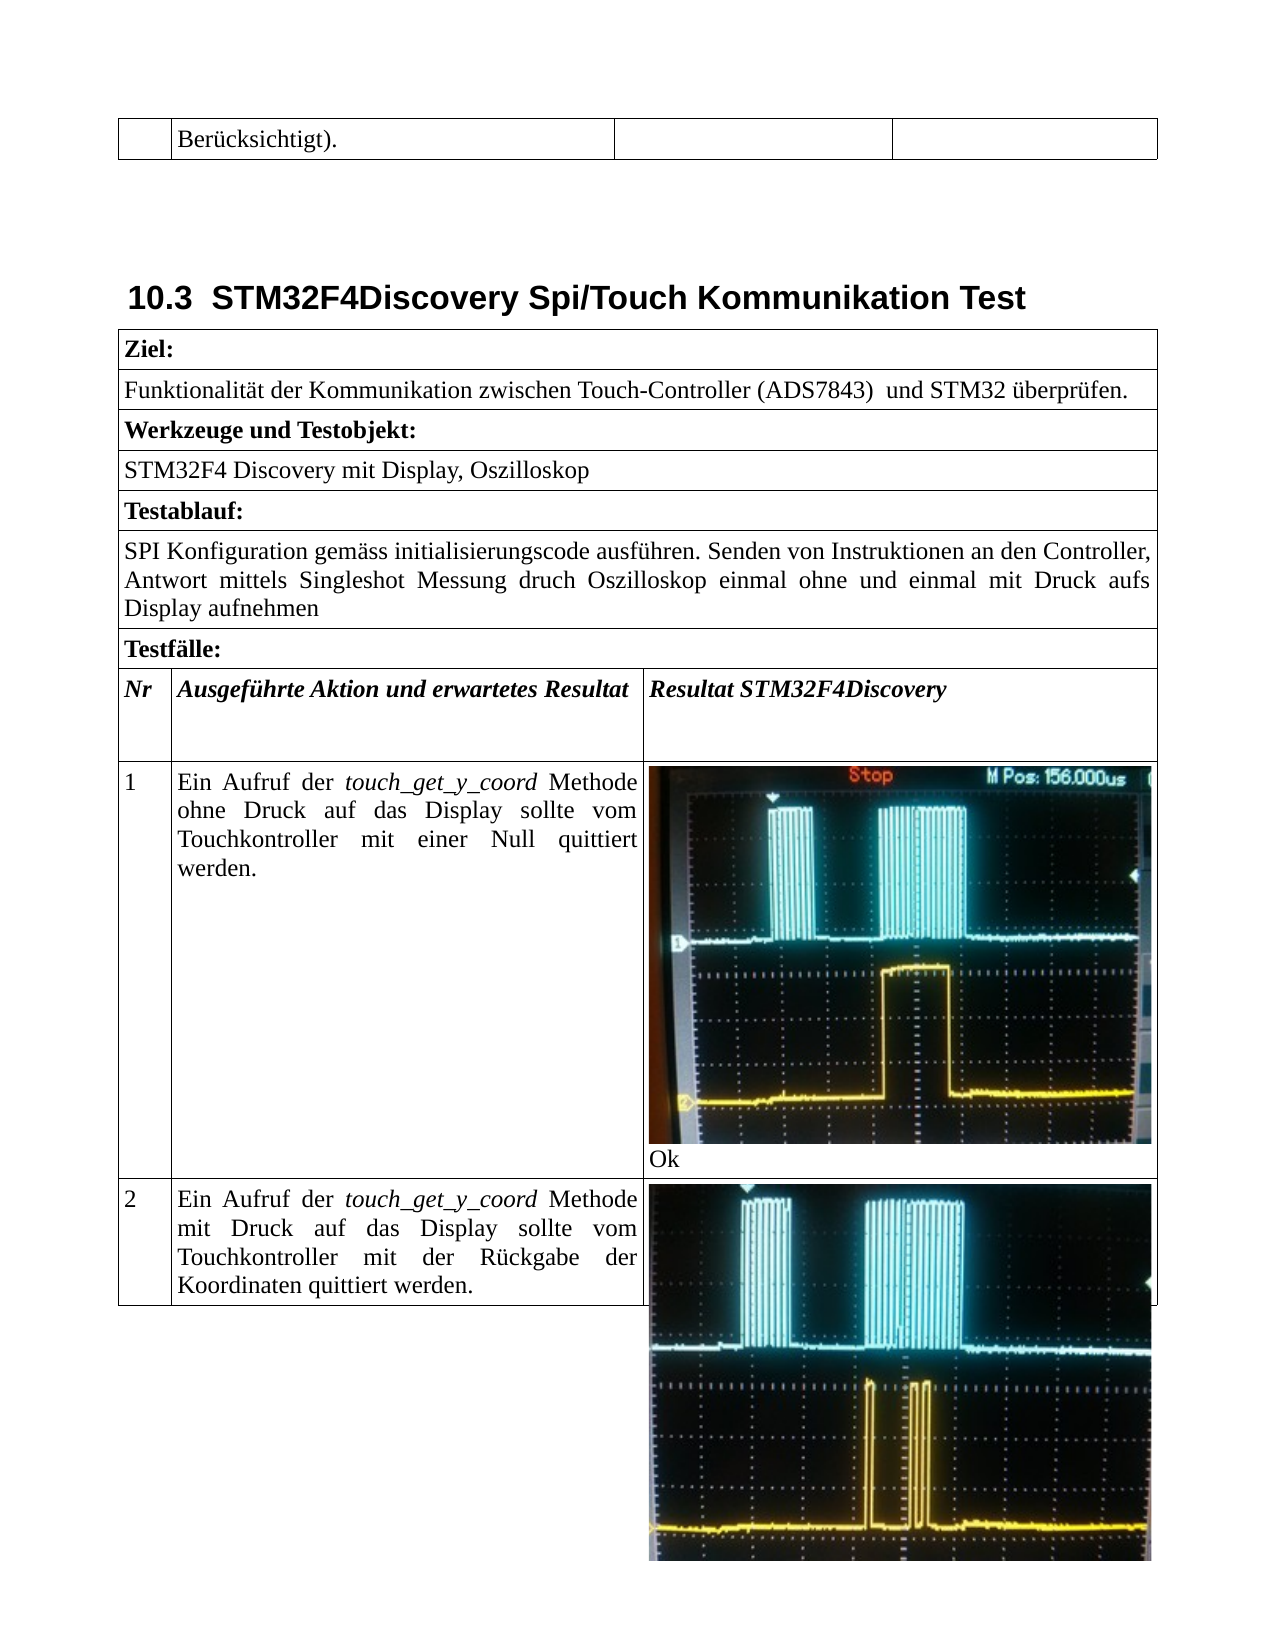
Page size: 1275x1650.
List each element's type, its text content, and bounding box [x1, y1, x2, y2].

table_cell Werkzeuge und Testobjekt: [119, 410, 1157, 449]
table_cell [615, 119, 892, 158]
table_cell 1 [119, 762, 171, 1178]
table_cell Ein Aufruf der touch_get_y_coord Methode ohne Druck auf das Display sollte vom Touchkontroller mit einer Null quittiert werden. [172, 762, 643, 1178]
table_cell Ok [644, 762, 1157, 1178]
table_cell [119, 119, 171, 158]
table_cell 2 [119, 1179, 171, 1305]
picture [648, 766, 1152, 1144]
table_cell [644, 1179, 1157, 1305]
table_cell Testablauf: [119, 491, 1157, 530]
table_cell Nr [119, 669, 171, 761]
table_cell STM32F4 Discovery mit Display, Oszilloskop [119, 451, 1157, 490]
table_cell Ein Aufruf der touch_get_y_coord Methode mit Druck auf das Display sollte vom Touchkontroller mit der Rückgabe der Koordinaten quittiert werden. [172, 1179, 643, 1305]
table_cell Berücksichtigt). [172, 119, 614, 158]
picture [648, 1184, 1152, 1561]
subtitle STM32F4Discovery Spi/Touch Kommunikation Test [118, 277, 1157, 316]
table_cell [893, 119, 1157, 158]
table_cell Resultat STM32F4Discovery [644, 669, 1157, 761]
table_cell Funktionalität der Kommunikation zwischen Touch-Controller (ADS7843) und STM32 überprüfen. [119, 370, 1157, 409]
table_header Ziel: [119, 330, 1157, 369]
table_cell SPI Konfiguration gemäss initialisierungscode ausführen. Senden von Instruktionen an den Controller, Antwort mittels Singleshot Messung druch Oszilloskop einmal ohne und einmal mit Druck aufs Display aufnehmen [119, 531, 1157, 628]
table_cell Ausgeführte Aktion und erwartetes Resultat [172, 669, 643, 761]
table_cell Testfälle: [119, 629, 1157, 668]
